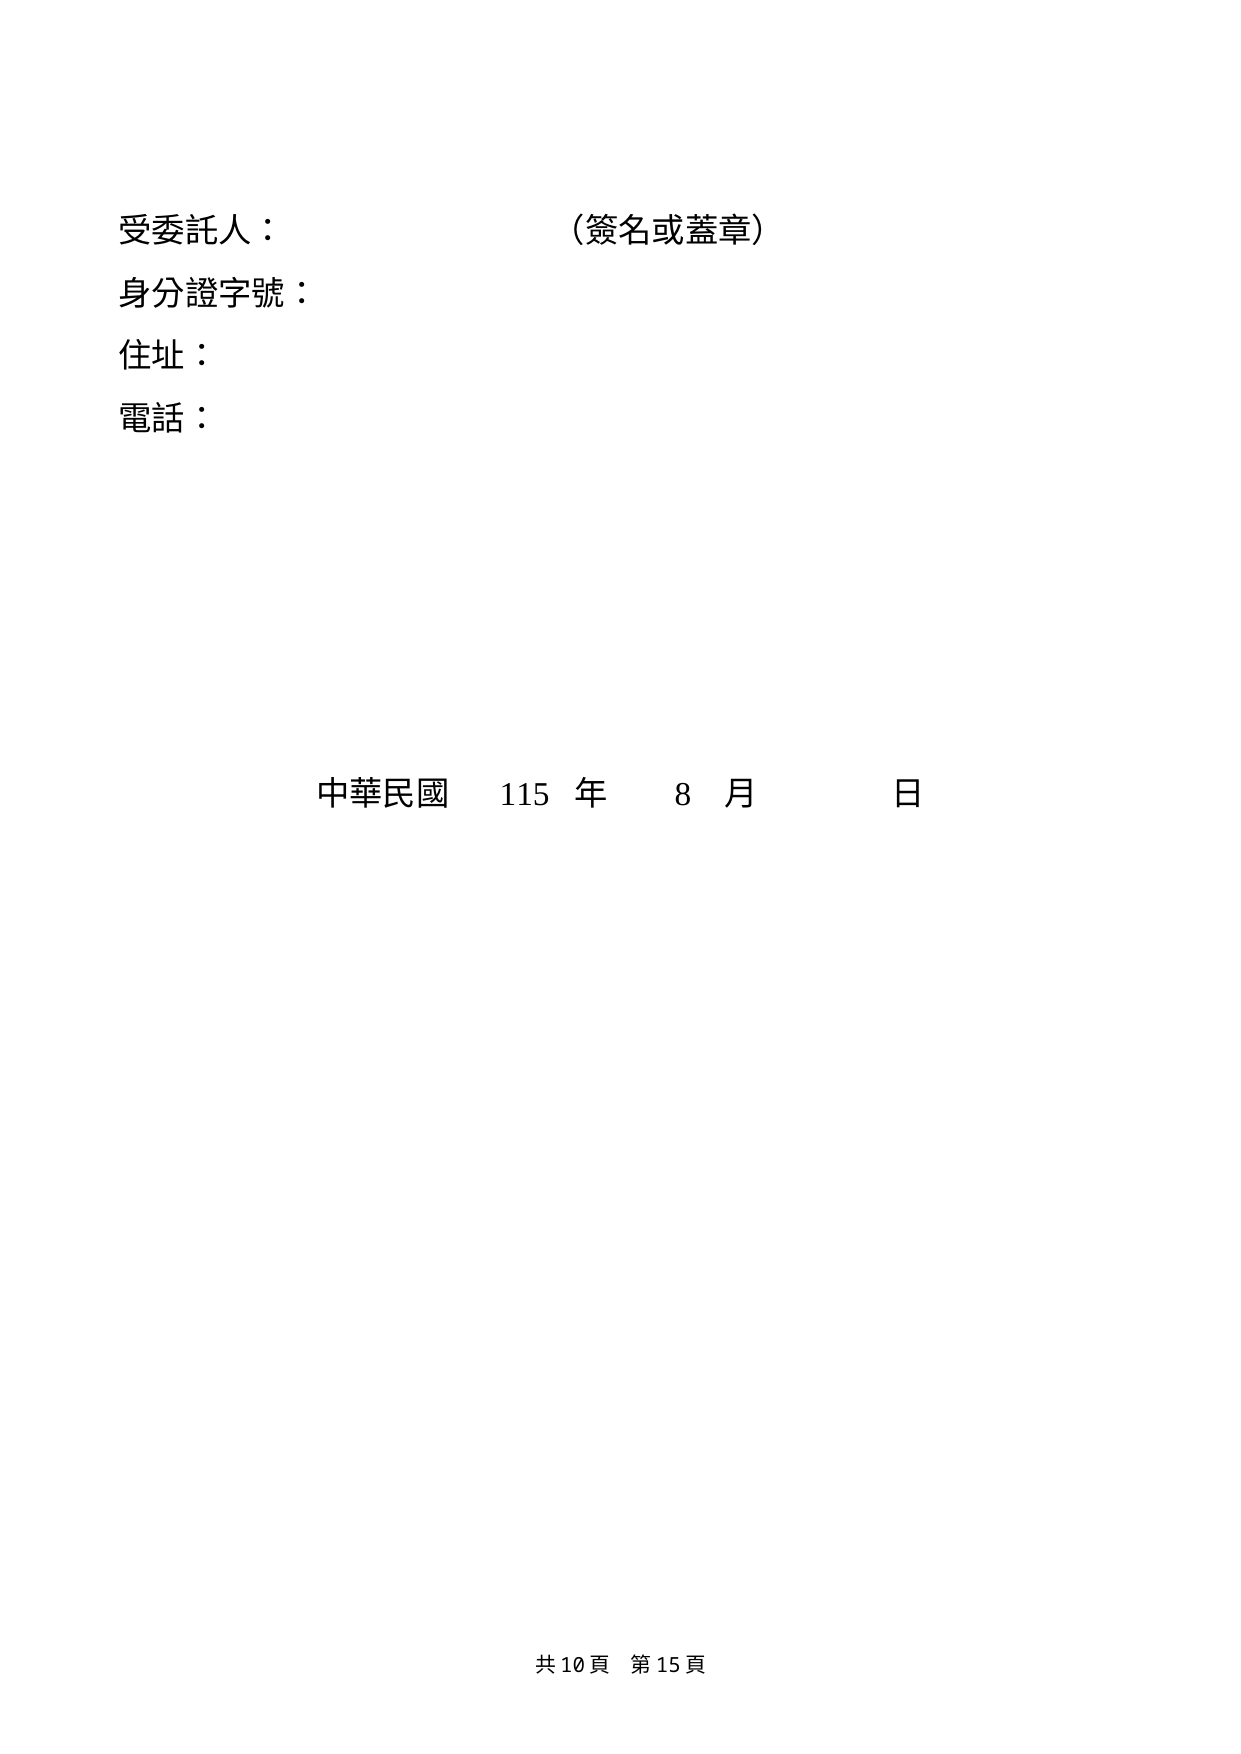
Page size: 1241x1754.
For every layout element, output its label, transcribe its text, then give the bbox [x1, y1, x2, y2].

text 電話： [118, 374, 1122, 436]
text 中華民國 115 年 8 月 日 [118, 749, 1122, 811]
text 受委託人： （簽名或蓋章） [118, 186, 1122, 249]
text 身分證字號： [118, 249, 1122, 311]
text 住址： [118, 311, 1122, 374]
